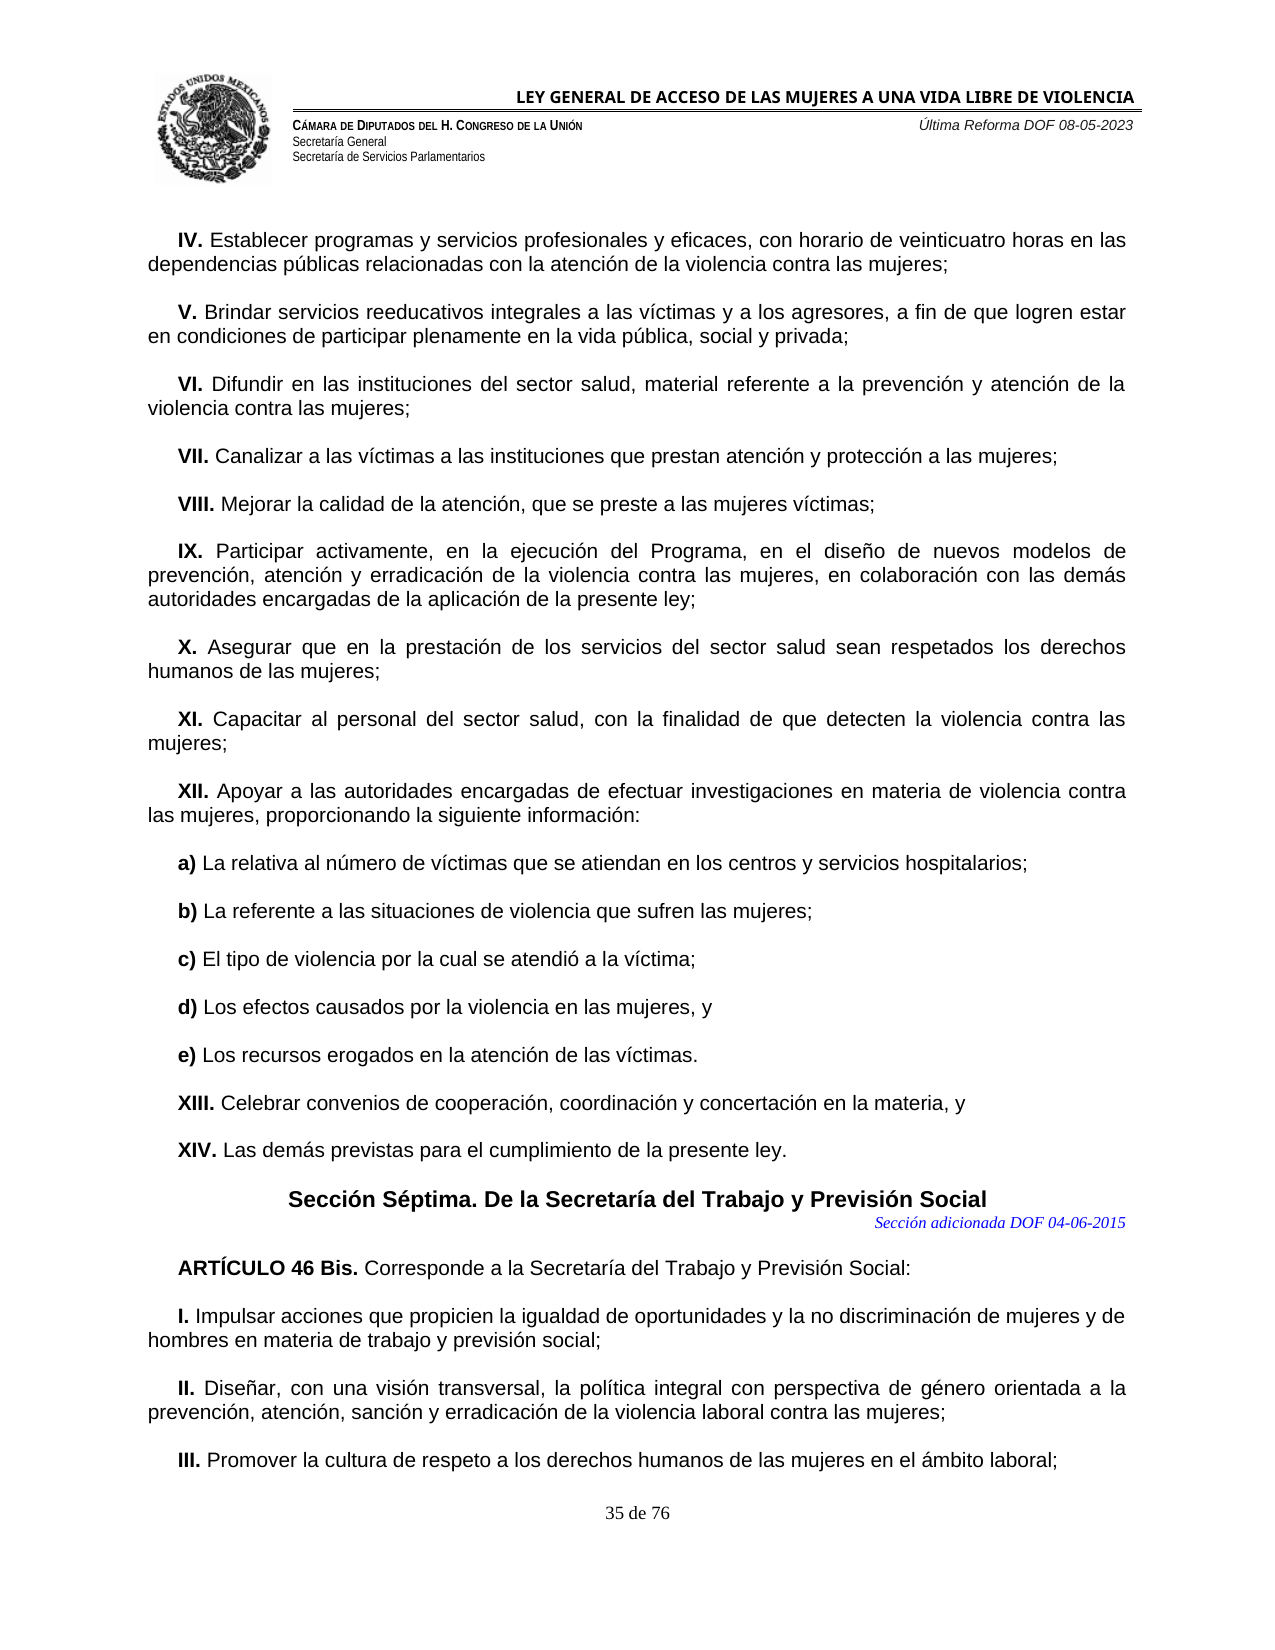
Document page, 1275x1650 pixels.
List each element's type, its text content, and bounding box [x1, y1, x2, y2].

text e) Los recursos erogados en la atención de las víctimas. [148, 1042, 1127, 1066]
text XI. Capacitar al personal del sector salud, con la finalidad de que detecten la violencia contra las mujeres; [148, 707, 1127, 755]
text I. Impulsar acciones que propicien la igualdad de oportunidades y la no discriminación de mujeres y de hombres en materia de trabajo y previsión social; [148, 1304, 1127, 1352]
text c) El tipo de violencia por la cual se atendió a la víctima; [148, 947, 1127, 971]
text XII. Apoyar a las autoridades encargadas de efectuar investigaciones en materia de violencia contra las mujeres, proporcionando la siguiente información: [148, 779, 1127, 827]
text V. Brindar servicios reeducativos integrales a las víctimas y a los agresores, a fin de que logren estar en condiciones de participar plenamente en la vida pública, social y privada; [148, 300, 1127, 348]
text VIII. Mejorar la calidad de la atención, que se preste a las mujeres víctimas; [148, 491, 1127, 515]
text VI. Difundir en las instituciones del sector salud, material referente a la prevención y atención de la violencia contra las mujeres; [148, 372, 1127, 419]
text III. Promover la cultura de respeto a los derechos humanos de las mujeres en el ámbito laboral; [148, 1447, 1127, 1471]
text ARTÍCULO 46 Bis. Corresponde a la Secretaría del Trabajo y Previsión Social: [148, 1256, 1127, 1280]
text XIV. Las demás previstas para el cumplimiento de la presente ley. [148, 1138, 1127, 1162]
text Sección Séptima. De la Secretaría del Trabajo y Previsión Social [148, 1186, 1127, 1213]
text X. Asegurar que en la prestación de los servicios del sector salud sean respetados los derechos humanos de las mujeres; [148, 635, 1127, 683]
text b) La referente a las situaciones de violencia que sufren las mujeres; [148, 899, 1127, 923]
text d) Los efectos causados por la violencia en las mujeres, y [148, 994, 1127, 1018]
text IV. Establecer programas y servicios profesionales y eficaces, con horario de veinticuatro horas en las dependencias públicas relacionadas con la atención de la violencia contra las mujeres; [148, 228, 1127, 276]
text a) La relativa al número de víctimas que se atiendan en los centros y servicios hospitalarios; [148, 851, 1127, 875]
text II. Diseñar, con una visión transversal, la política integral con perspectiva de género orientada a la prevención, atención, sanción y erradicación de la violencia laboral contra las mujeres; [148, 1376, 1127, 1423]
text VII. Canalizar a las víctimas a las instituciones que prestan atención y protección a las mujeres; [148, 443, 1127, 467]
text Sección adicionada DOF 04-06-2015 [148, 1213, 1127, 1232]
text XIII. Celebrar convenios de cooperación, coordinación y concertación en la materia, y [148, 1090, 1127, 1114]
text IX. Participar activamente, en la ejecución del Programa, en el diseño de nuevos modelos de prevención, atención y erradicación de la violencia contra las mujeres, en colaboración con las demás autoridades encargadas de la aplicación de la presente ley; [148, 539, 1127, 611]
